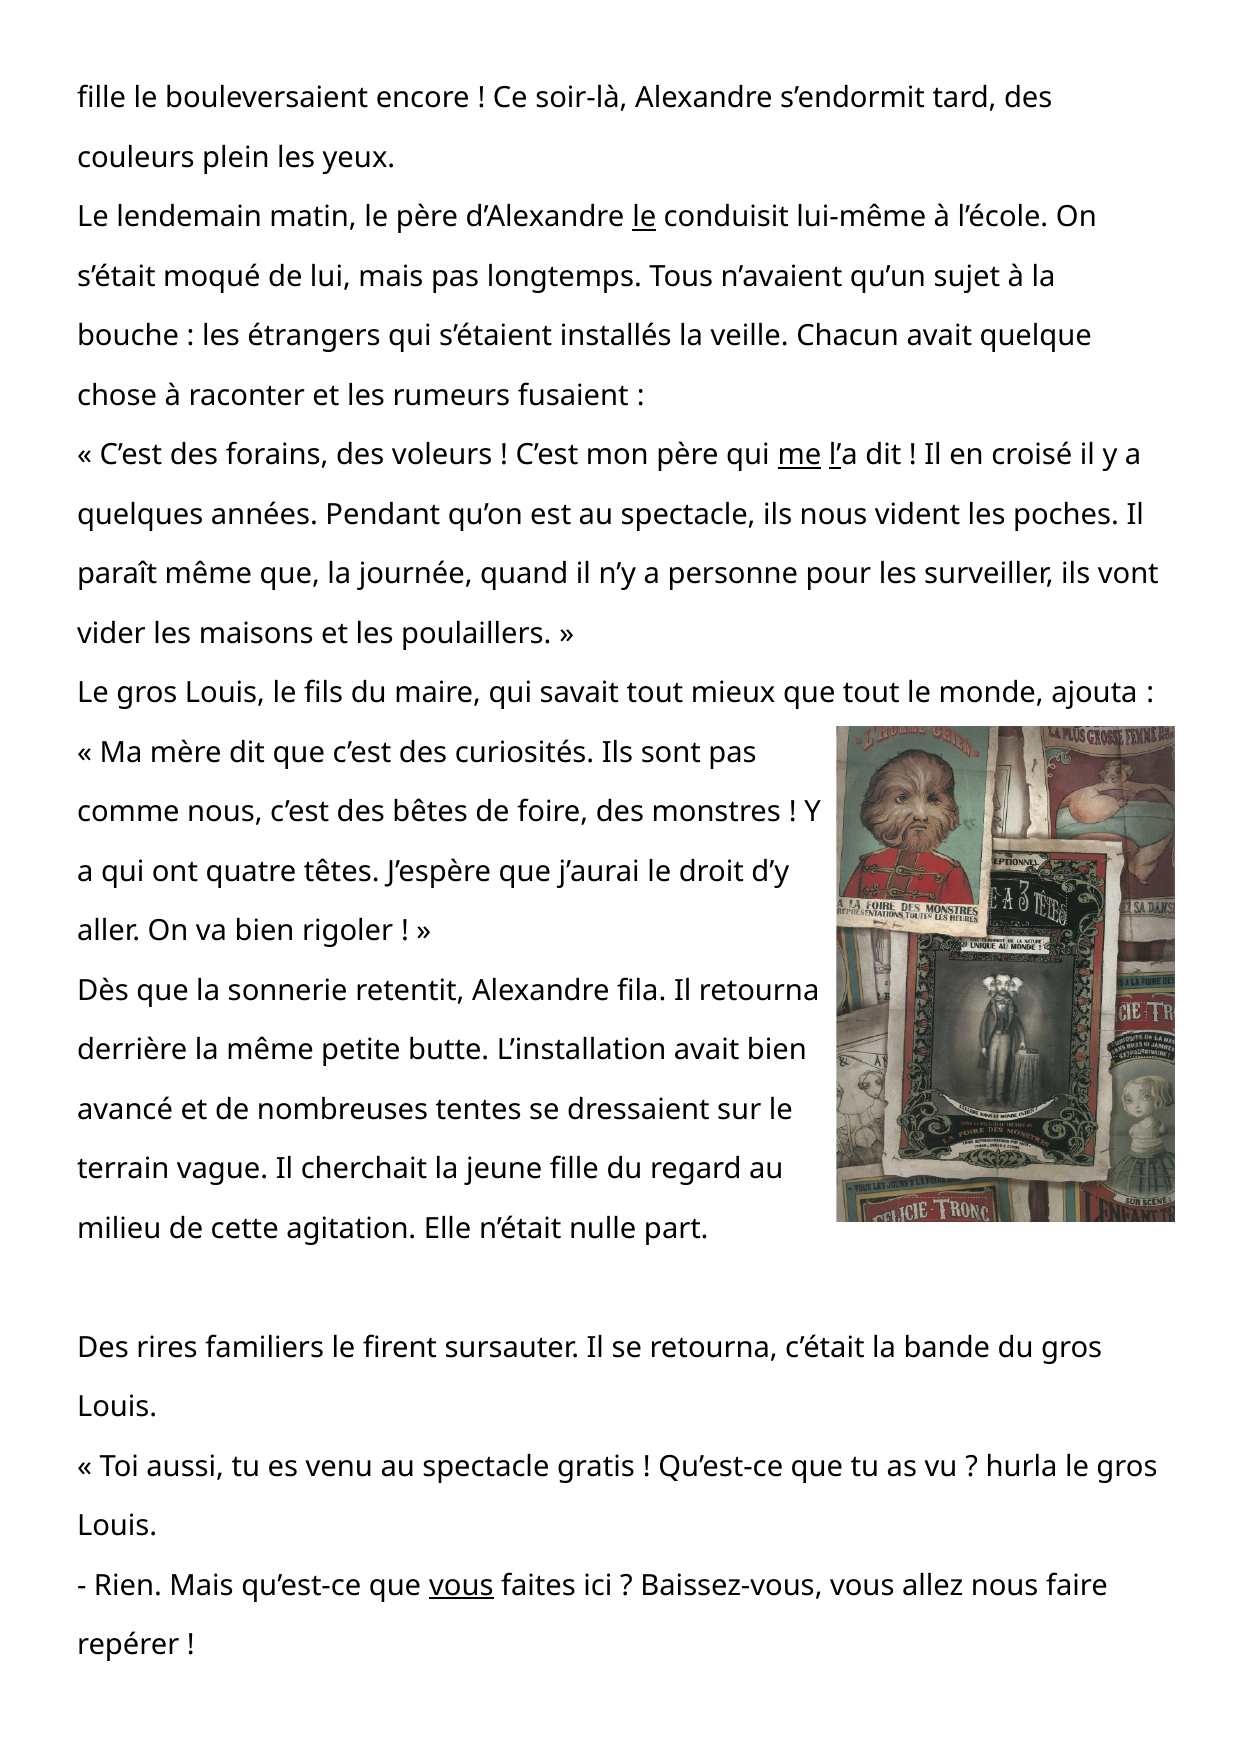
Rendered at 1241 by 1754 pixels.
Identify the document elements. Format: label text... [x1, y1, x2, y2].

text Dès que la sonnerie retentit, Alexandre fila. Il retourna derrière la même petite butte. L’installation avait bien avancé et de nombreuses tentes se dressaient sur le terrain vague. Il cherchait la jeune fille du regard au milieu de cette agitation. Elle n’était nulle part. [77, 969, 828, 1247]
text fille le bouleversaient encore ! Ce soir-là, Alexandre s’endormit tard, des couleurs plein les yeux. [77, 77, 1163, 176]
text - Rien. Mais qu’est-ce que vous faites ici ? Baissez-vous, vous allez nous faire repérer ! [77, 1564, 1163, 1663]
picture [836, 726, 1175, 1222]
text « Toi aussi, tu es venu au spectacle gratis ! Qu’est-ce que tu as vu ? hurla le gros Louis. [77, 1445, 1163, 1544]
text « C’est des forains, des voleurs ! C’est mon père qui me l’a dit ! Il en croisé il y a quelques années. Pendant qu’on est au spectacle, ils nous vident les poches. Il paraît même que, la journée, quand il n’y a personne pour les surveiller, ils vont vider les maisons et les poulaillers. » [77, 434, 1163, 652]
text Le gros Louis, le fils du maire, qui savait tout mieux que tout le monde, ajouta : [77, 672, 1163, 711]
text [828, 726, 1183, 1254]
text « Ma mère dit que c’est des curiosités. Ils sont pas comme nous, c’est des bêtes de foire, des monstres ! Y a qui ont quatre têtes. J’espère que j’aurai le droit d’y aller. On va bien rigoler ! » [77, 731, 828, 949]
text Le lendemain matin, le père d’Alexandre le conduisit lui-même à l’école. On s’était moqué de lui, mais pas longtemps. Tous n’avaient qu’un sujet à la bouche : les étrangers qui s’étaient installés la veille. Chacun avait quelque chose à raconter et les rumeurs fusaient : [77, 196, 1163, 414]
text Des rires familiers le firent sursauter. Il se retourna, c’était la bande du gros Louis. [77, 1326, 1163, 1425]
